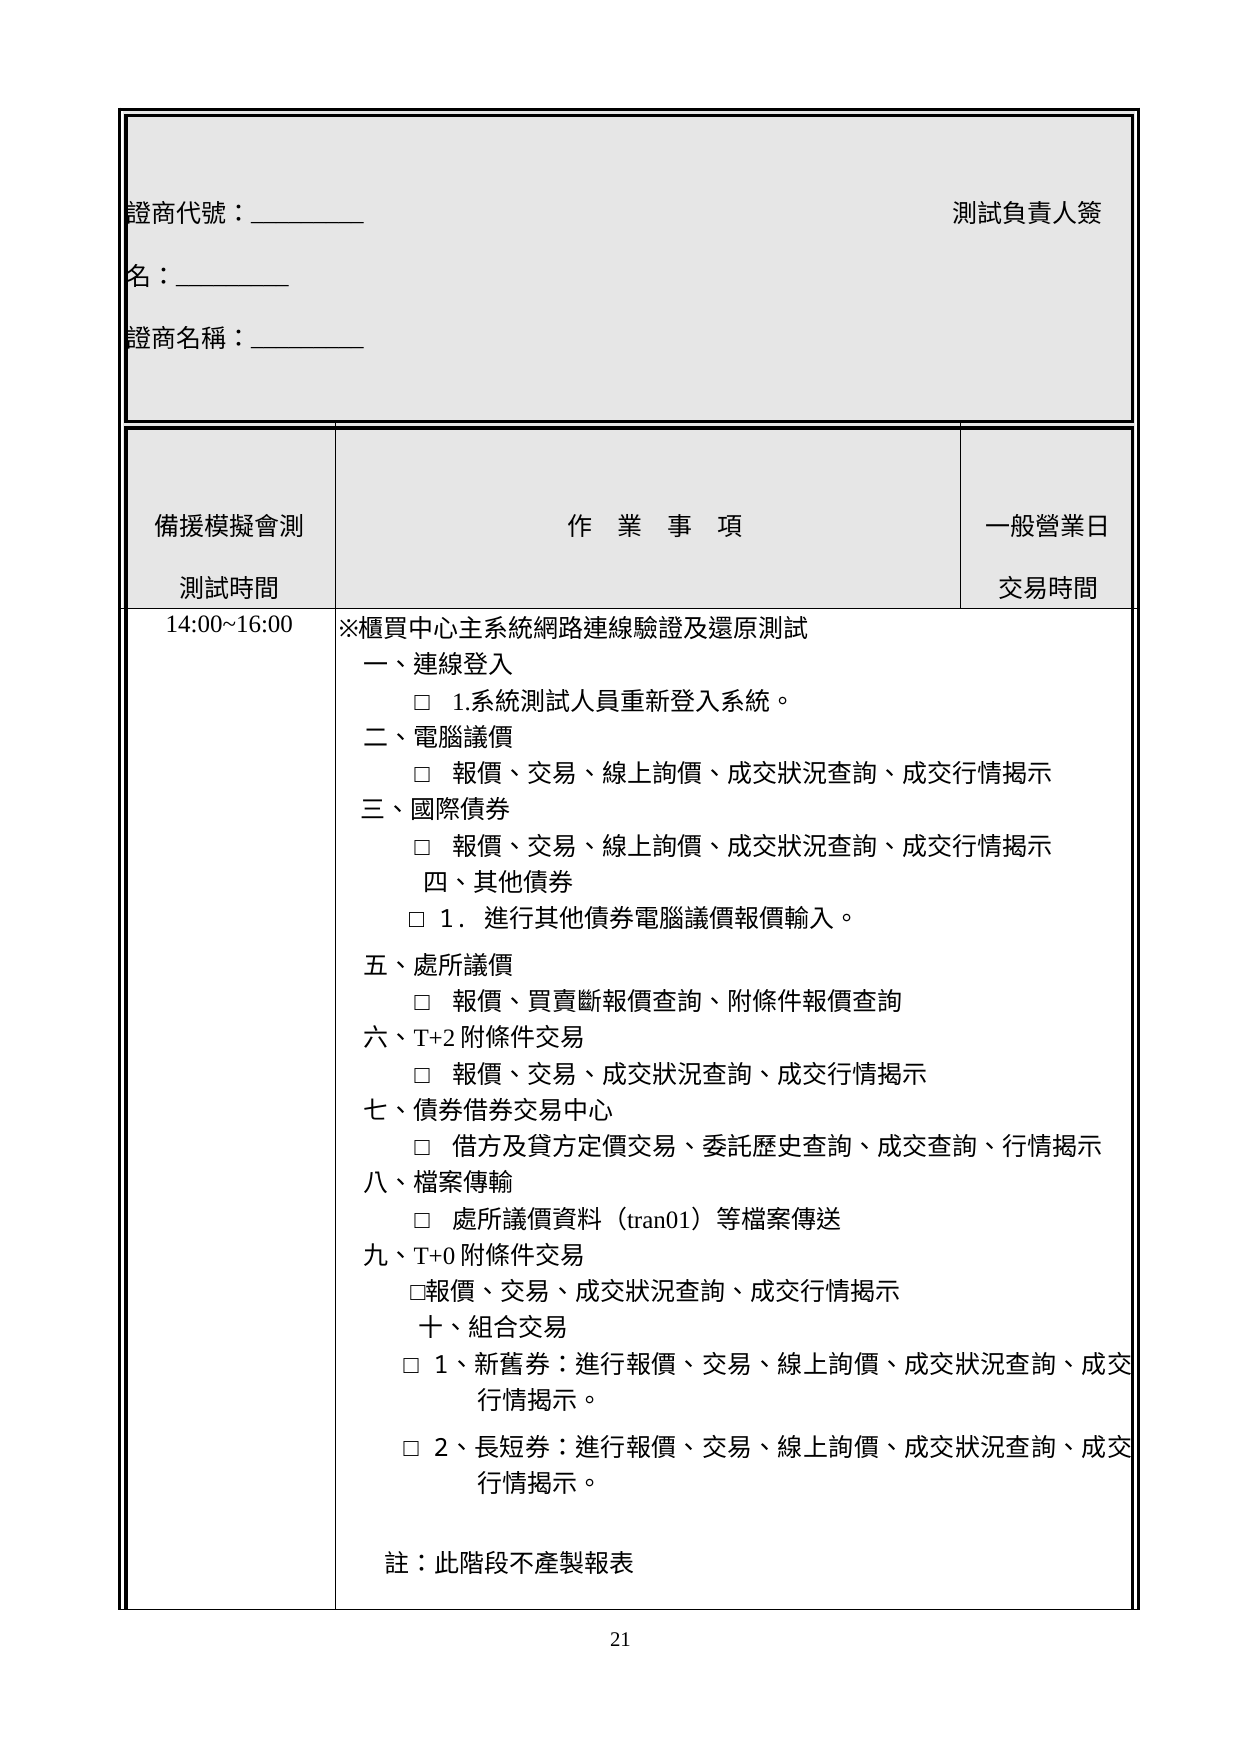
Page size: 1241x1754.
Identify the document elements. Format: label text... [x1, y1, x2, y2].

table_cell ※櫃買中心主系統網路連線驗證及還原測試 一、連線登入 1.系統測試人員重新登入系統。 二、電腦議價 報價、交易、線上詢價、成交狀況查詢、成交行情揭示 三、國際債券 報價、交易、線上詢價、成交狀況查詢、成交行情揭示 四、其他債券 □ 1. 進行其他債券電腦議價報價輸入。 五、處所議價 報價、買賣斷報價查詢、附條件報價查詢 六、T+2附條件交易 報價、交易、成交狀況查詢、成交行情揭示 七、債券借券交易中心 借方及貸方定價交易、委託歷史查詢、成交查詢、行情揭示 八、檔案傳輸 處所議價資料（tran01）等檔案傳送 九、T+0附條件交易 □報價、交易、成交狀況查詢、成交行情揭示 十、組合交易 □ 1、新舊券：進行報價、交易、線上詢價、成交狀況查詢、成交行情揭示。 □ 2、長短券：進行報價、交易、線上詢價、成交狀況查詢、成交行情揭示。 註：此階段不產製報表 [336, 609, 1131, 1609]
table_cell 一般營業日 交易時間 [961, 420, 1135, 608]
table_header 證商代號：_________ 測試負責人簽名：_________ 證商名稱：_________ [123, 111, 1135, 420]
table_cell 備援模擬會測 測試時間 [123, 420, 335, 608]
table_cell 14:00~16:00 [128, 609, 335, 1609]
table_cell 作 業 事 項 [336, 430, 960, 608]
